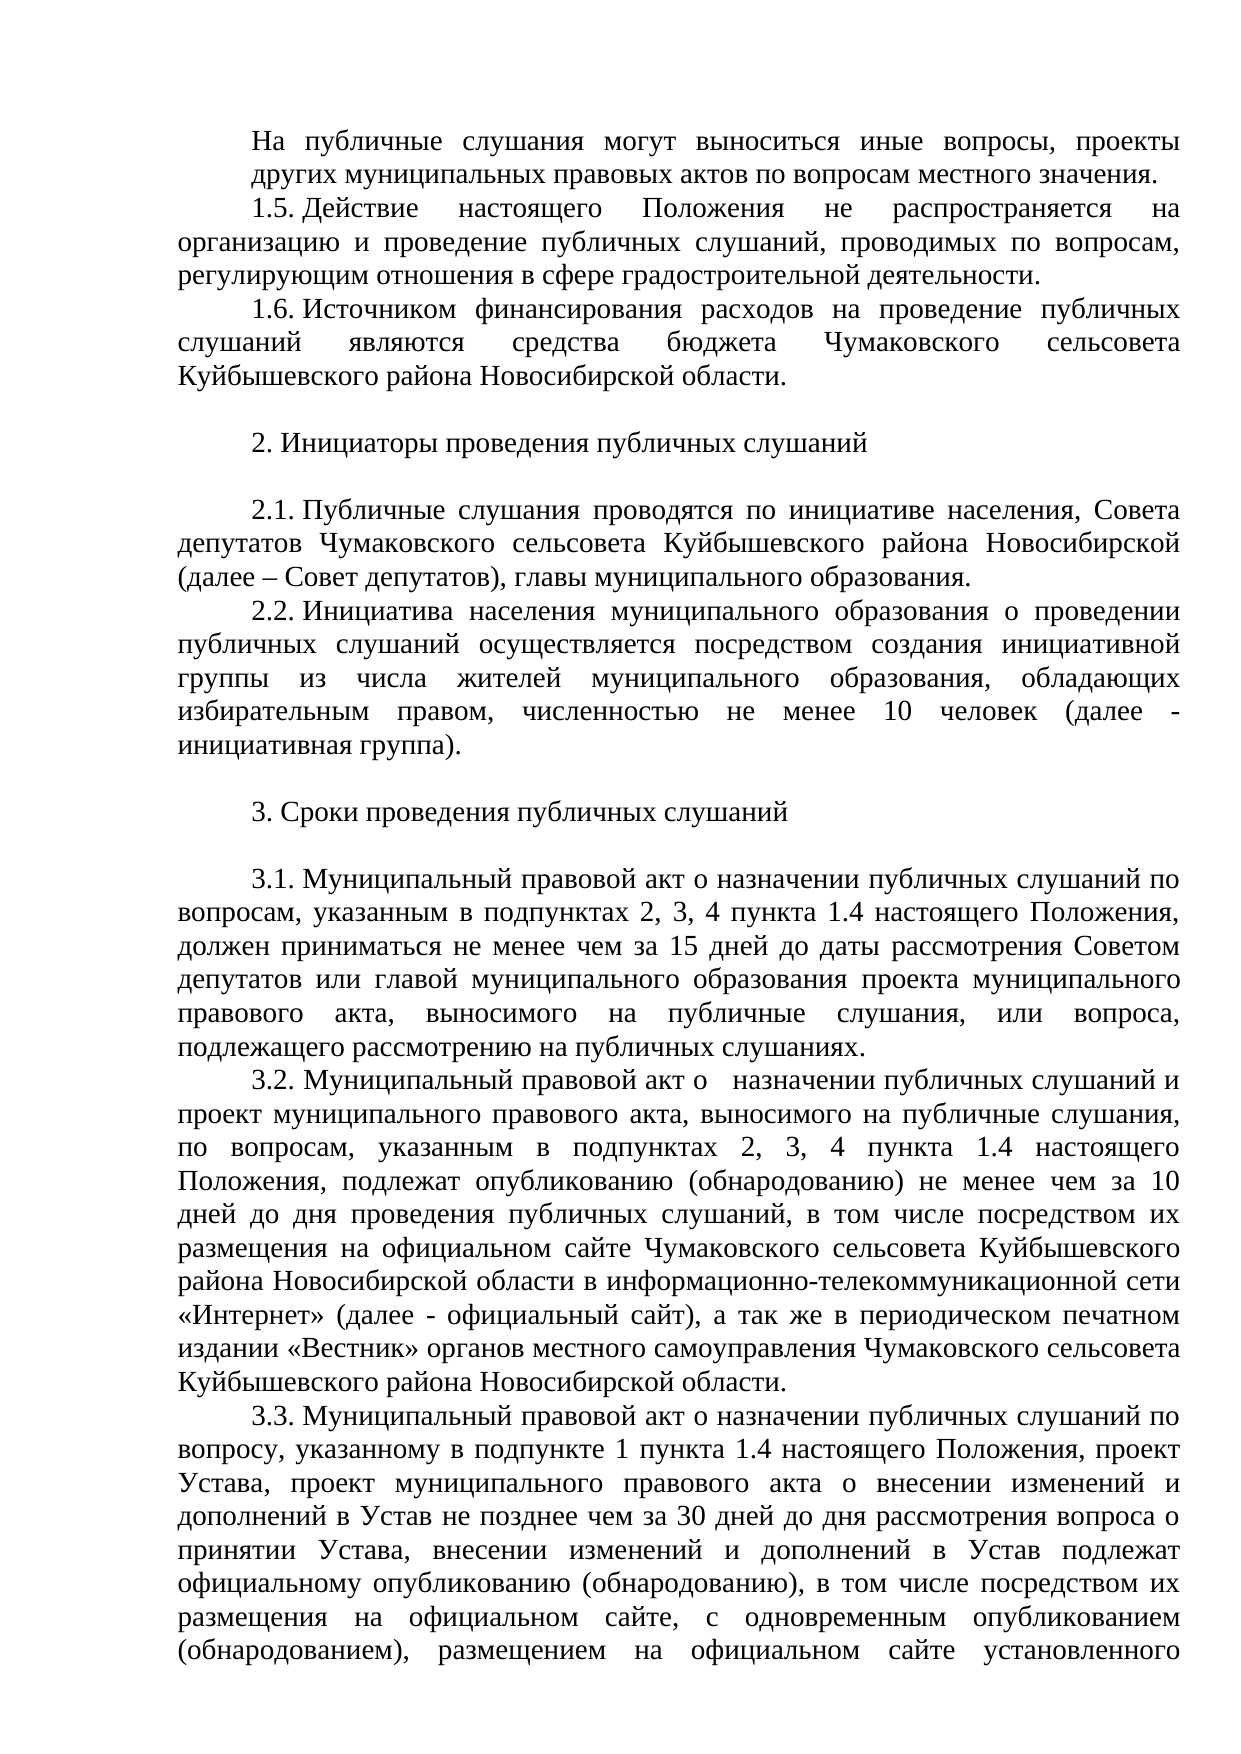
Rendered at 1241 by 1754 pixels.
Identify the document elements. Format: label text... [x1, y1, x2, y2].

text 3.2. Муниципальный правовой акт о назначении публичных слушаний и проект муниципального правового акта, выносимого на публичные слушания, по вопросам, указанным в подпунктах 2, 3, 4 пункта 1.4 настоящего Положения, подлежат опубликованию (обнародованию) не менее чем за 10 дней до дня проведения публичных слушаний, в том числе посредством их размещения на официальном сайте Чумаковского сельсовета Куйбышевского района Новосибирской области в информационно-телекоммуникационной сети «Интернет» (далее - официальный сайт), а так же в периодическом печатном издании «Вестник» органов местного самоуправления Чумаковского сельсовета Куйбышевского района Новосибирской области. [177, 1062, 1181, 1398]
text 1.6. Источником финансирования расходов на проведение публичных слушаний являются средства бюджета Чумаковского сельсовета Куйбышевского района Новосибирской области. [177, 291, 1181, 391]
text 3.3. Муниципальный правовой акт о назначении публичных слушаний по вопросу, указанному в подпункте 1 пункта 1.4 настоящего Положения, проект Устава, проект муниципального правового акта о внесении изменений и дополнений в Устав не позднее чем за 30 дней до дня рассмотрения вопроса о принятии Устава, внесении изменений и дополнений в Устав подлежат официальному опубликованию (обнародованию), в том числе посредством их размещения на официальном сайте, с одновременным опубликованием (обнародованием), размещением на официальном сайте установленного [177, 1398, 1181, 1666]
text 1.5. Действие настоящего Положения не распространяется на организацию и проведение публичных слушаний, проводимых по вопросам, регулирующим отношения в сфере градостроительной деятельности. [177, 190, 1181, 291]
text 3. Сроки проведения публичных слушаний [177, 794, 1181, 827]
text 2.1. Публичные слушания проводятся по инициативе населения, Совета депутатов Чумаковского сельсовета Куйбышевского района Новосибирской (далее – Совет депутатов), главы муниципального образования. [177, 492, 1181, 593]
text 2. Инициаторы проведения публичных слушаний [177, 425, 1181, 458]
text 2.2. Инициатива населения муниципального образования о проведении публичных слушаний осуществляется посредством создания инициативной группы из числа жителей муниципального образования, обладающих избирательным правом, численностью не менее 10 человек (далее - инициативная группа). [177, 593, 1181, 760]
text 3.1. Муниципальный правовой акт о назначении публичных слушаний по вопросам, указанным в подпунктах 2, 3, 4 пункта 1.4 настоящего Положения, должен приниматься не менее чем за 15 дней до даты рассмотрения Советом депутатов или главой муниципального образования проекта муниципального правового акта, выносимого на публичные слушания, или вопроса, подлежащего рассмотрению на публичных слушаниях. [177, 861, 1181, 1062]
text На публичные слушания могут выноситься иные вопросы, проекты других муниципальных правовых актов по вопросам местного значения. [251, 123, 1181, 190]
